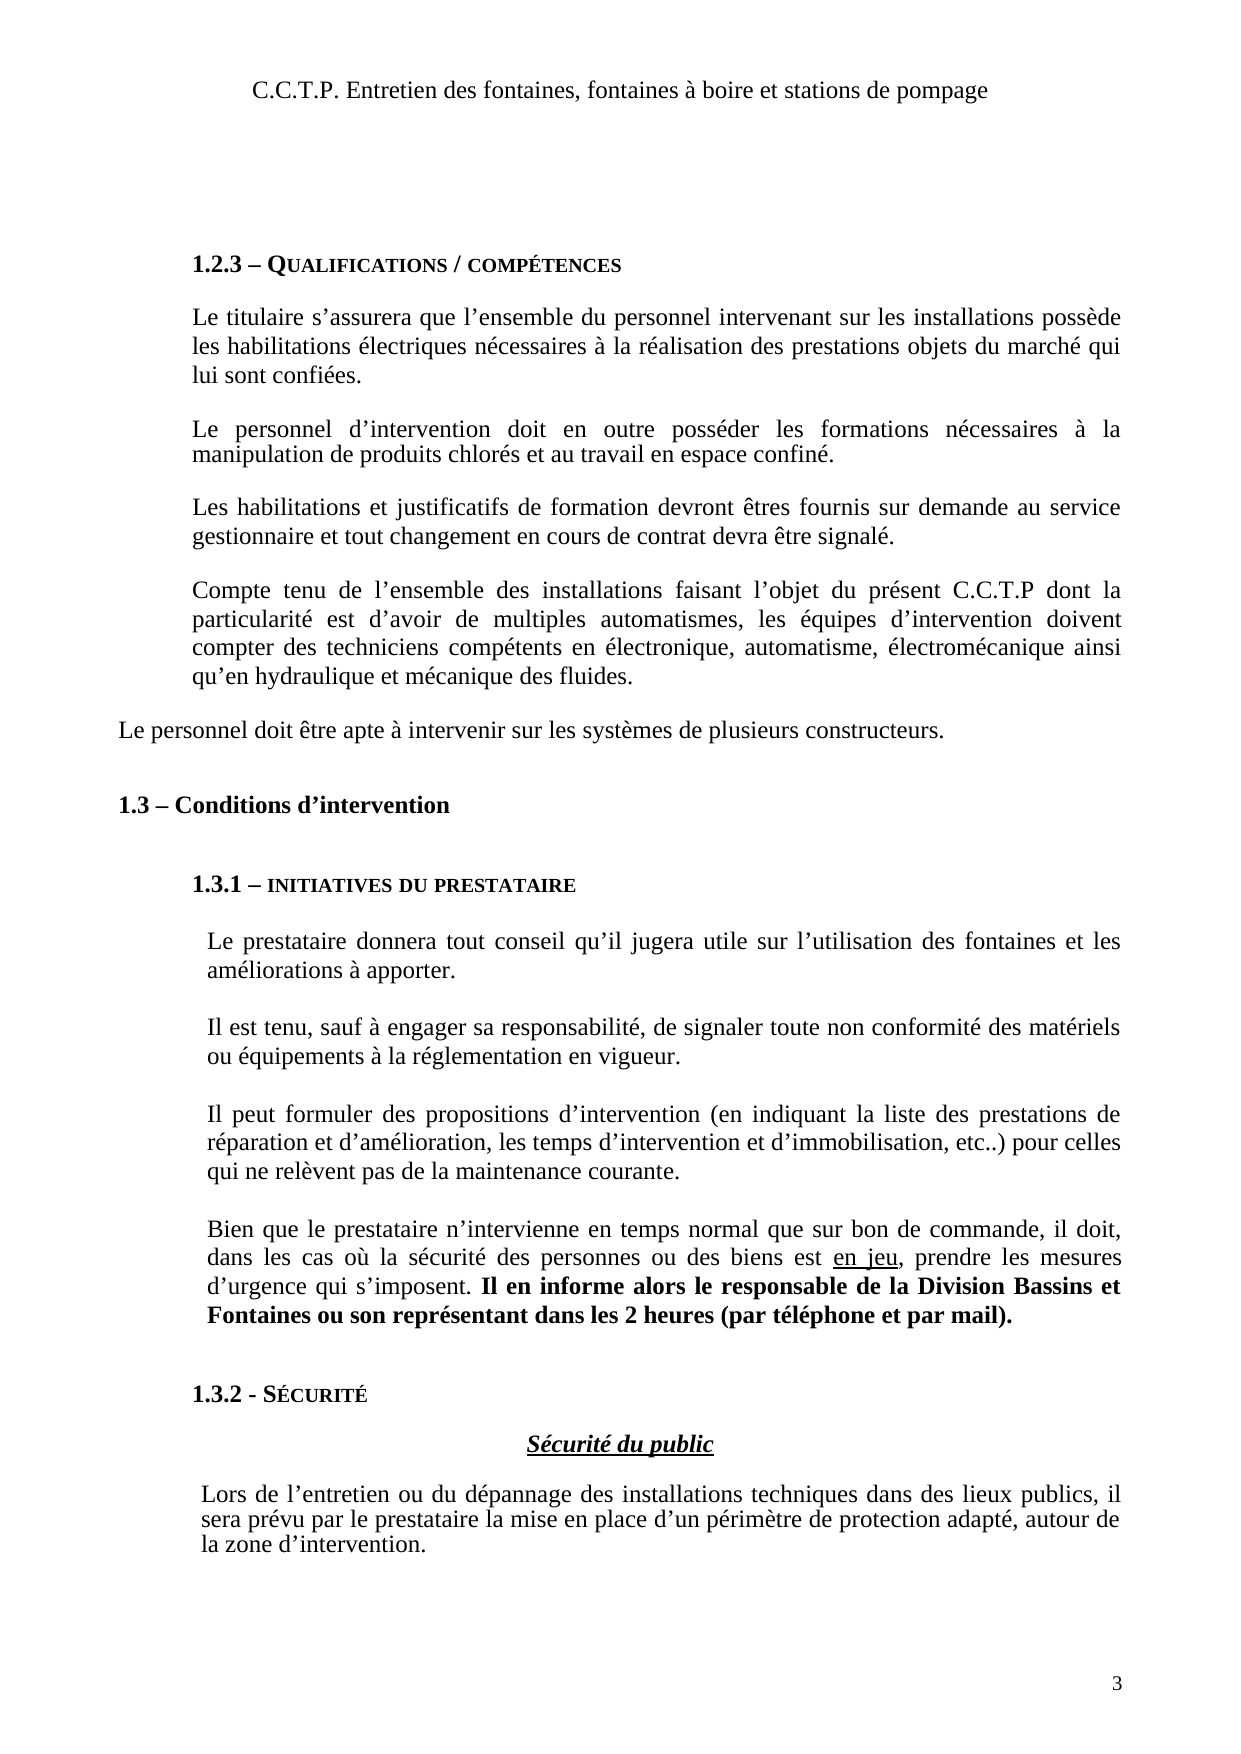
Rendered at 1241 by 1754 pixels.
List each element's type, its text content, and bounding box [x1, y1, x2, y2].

text Le titulaire s’assurera que l’ensemble du personnel intervenant sur les installations possède les habilitations électriques nécessaires à la réalisation des prestations objets du marché qui lui sont confiées. [192, 302, 1122, 389]
text Le personnel d’intervention doit en outre posséder les formations nécessaires à la manipulation de produits chlorés et au travail en espace confiné. [192, 417, 1122, 467]
subtitle 1.3.1 – initiatives du prestataire [177, 869, 1093, 897]
text Le personnel doit être apte à intervenir sur les systèmes de plusieurs constructeurs. [118, 719, 1122, 744]
text Le prestataire donnera tout conseil qu’il jugera utile sur l’utilisation des fontaines et les améliorations à apporter. [207, 926, 1122, 984]
text Il peut formuler des propositions d’intervention (en indiquant la liste des prestations de réparation et d’amélioration, les temps d’intervention et d’immobilisation, etc..) pour celles qui ne relèvent pas de la maintenance courante. [207, 1099, 1122, 1185]
subtitle 1.3 – Conditions d’intervention [118, 794, 1085, 819]
text Il est tenu, sauf à engager sa responsabilité, de signaler toute non conformité des matériels ou équipements à la réglementation en vigueur. [207, 1012, 1122, 1070]
text Bien que le prestataire n’intervienne en temps normal que sur bon de commande, il doit, dans les cas où la sécurité des personnes ou des biens est en jeu, prendre les mesures d’urgence qui s’imposent. Il en informe alors le responsable de la Division Bassins et Fontaines ou son représentant dans les 2 heures (par téléphone et par mail). [207, 1214, 1122, 1329]
text Lors de l’entretien ou du dépannage des installations techniques dans des lieux publics, il sera prévu par le prestataire la mise en place d’un périmètre de protection adapté, autour de la zone d’intervention. [201, 1482, 1122, 1557]
text Sécurité du public [118, 1432, 1122, 1457]
subtitle 1.3.2 - Sécurité [177, 1379, 1093, 1407]
text Les habilitations et justificatifs de formation devront êtres fournis sur demande au service gestionnaire et tout changement en cours de contrat devra être signalé. [192, 492, 1122, 550]
subtitle 1.2.3 – Qualifications / compétences [177, 249, 1093, 277]
text Compte tenu de l’ensemble des installations faisant l’objet du présent C.C.T.P dont la particularité est d’avoir de multiples automatismes, les équipes d’intervention doivent compter des techniciens compétents en électronique, automatisme, électromécanique ainsi qu’en hydraulique et mécanique des fluides. [192, 575, 1122, 690]
